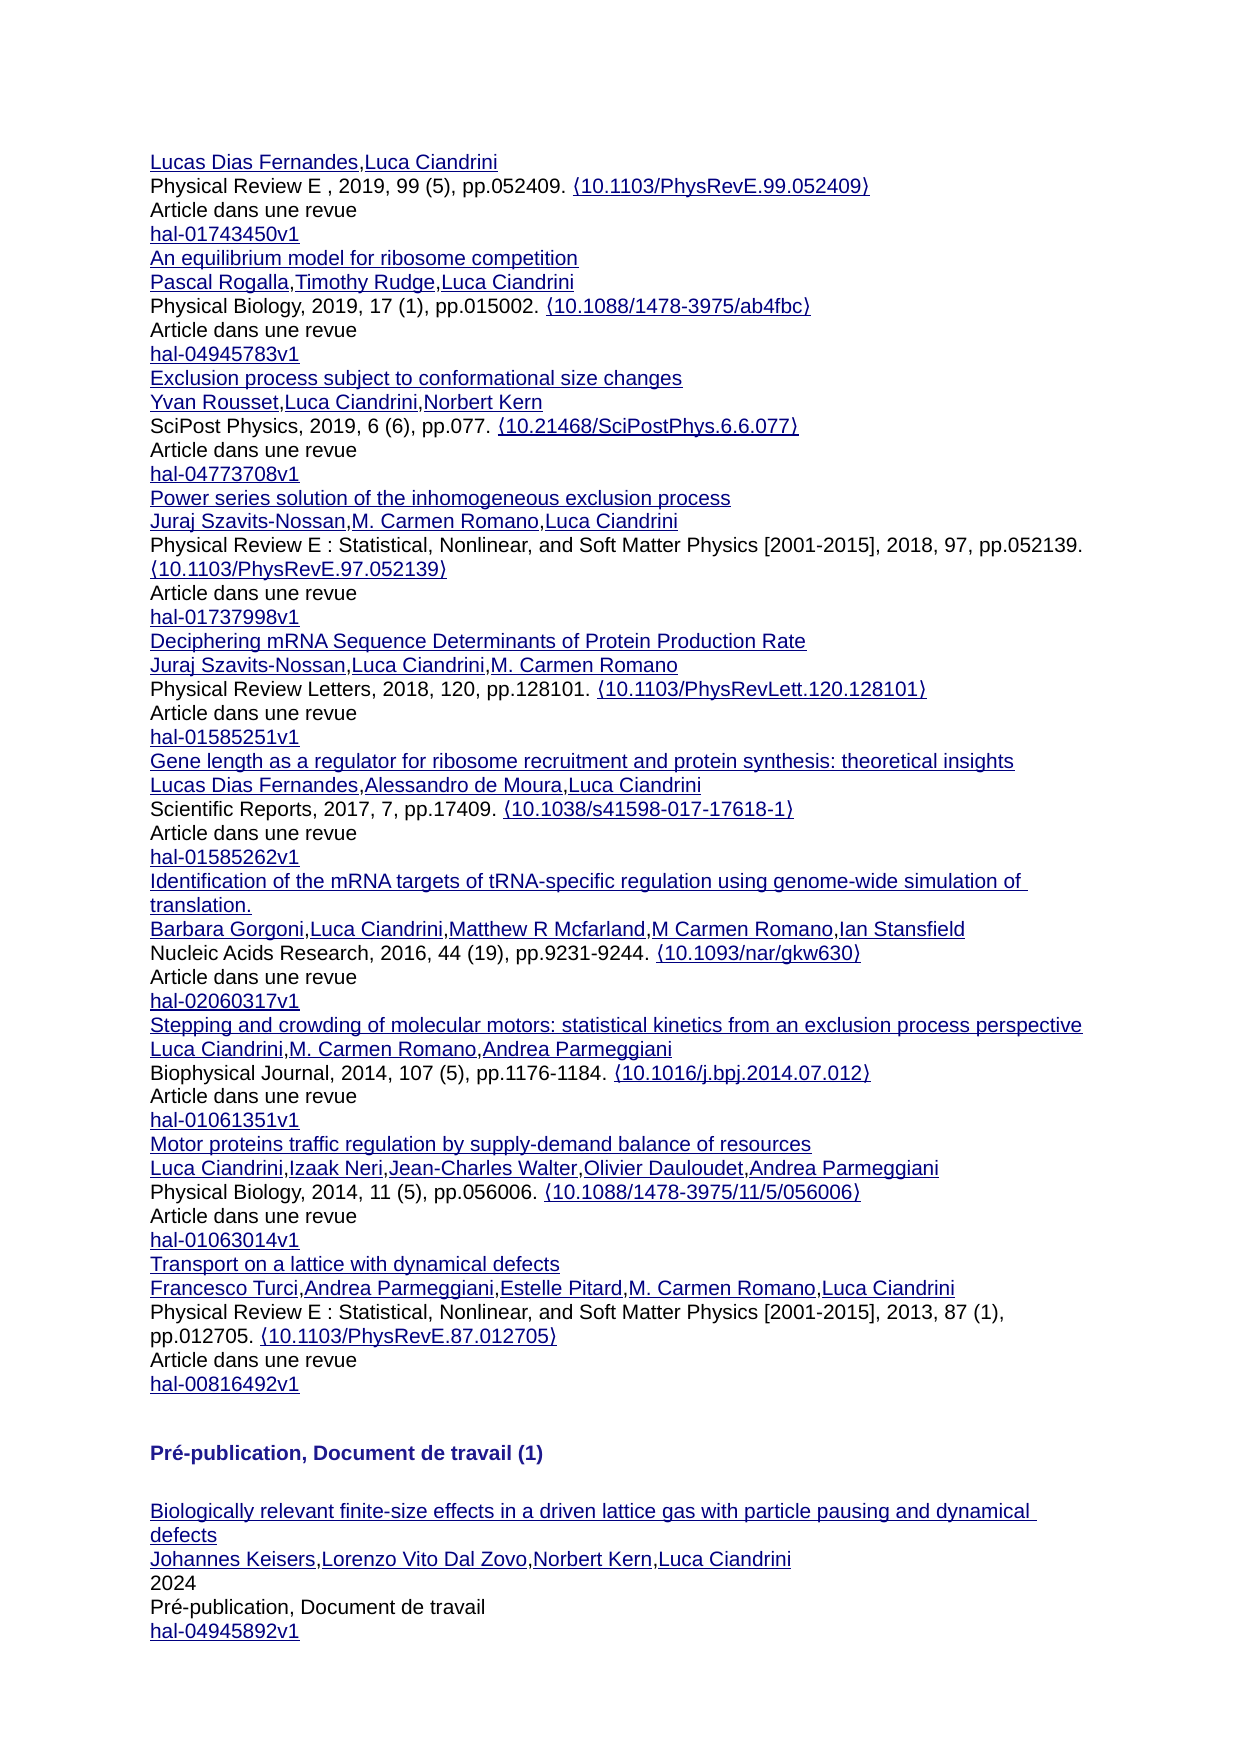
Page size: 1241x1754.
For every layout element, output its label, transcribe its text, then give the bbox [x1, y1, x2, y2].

table_cell Transport on a lattice with dynamical defects Francesco Turci,Andrea Parmeggiani,Estelle Pitard,M. Carmen Romano,Luca Ciandrini Physical Review E : Statistical, Nonlinear, and Soft Matter Physics [2001-2015], 2013, 87 (1), pp.012705. ⟨10.1103/PhysRevE.87.012705⟩ Article dans une revue hal-00816492v1 [150, 1252, 1090, 1396]
table_cell Gene length as a regulator for ribosome recruitment and protein synthesis: theoretical insights Lucas Dias Fernandes,Alessandro de Moura,Luca Ciandrini Scientific Reports, 2017, 7, pp.17409. ⟨10.1038/s41598-017-17618-1⟩ Article dans une revue hal-01585262v1 [150, 749, 1090, 869]
table_cell Identification of the mRNA targets of tRNA-specific regulation using genome-wide simulation of translation. Barbara Gorgoni,Luca Ciandrini,Matthew R Mcfarland,M Carmen Romano,Ian Stansfield Nucleic Acids Research, 2016, 44 (19), pp.9231-9244. ⟨10.1093/nar/gkw630⟩ Article dans une revue hal-02060317v1 [150, 869, 1090, 1012]
subtitle Pré-publication, Document de travail (1) [150, 1441, 1090, 1464]
table_cell Power series solution of the inhomogeneous exclusion process Juraj Szavits-Nossan,M. Carmen Romano,Luca Ciandrini Physical Review E : Statistical, Nonlinear, and Soft Matter Physics [2001-2015], 2018, 97, pp.052139. ⟨10.1103/PhysRevE.97.052139⟩ Article dans une revue hal-01737998v1 [150, 485, 1090, 629]
table_cell Motor proteins traffic regulation by supply-demand balance of resources Luca Ciandrini,Izaak Neri,Jean-Charles Walter,Olivier Dauloudet,Andrea Parmeggiani Physical Biology, 2014, 11 (5), pp.056006. ⟨10.1088/1478-3975/11/5/056006⟩ Article dans une revue hal-01063014v1 [150, 1132, 1090, 1252]
table_cell Exclusion process subject to conformational size changes Yvan Rousset,Luca Ciandrini,Norbert Kern SciPost Physics, 2019, 6 (6), pp.077. ⟨10.21468/SciPostPhys.6.6.077⟩ Article dans une revue hal-04773708v1 [150, 366, 1090, 485]
table_cell Lucas Dias Fernandes,Luca Ciandrini Physical Review E , 2019, 99 (5), pp.052409. ⟨10.1103/PhysRevE.99.052409⟩ Article dans une revue hal-01743450v1 [150, 150, 1090, 246]
table_header Biologically relevant finite-size effects in a driven lattice gas with particle pausing and dynamical defects Johannes Keisers,Lorenzo Vito Dal Zovo,Norbert Kern,Luca Ciandrini 2024 Pré-publication, Document de travail hal-04945892v1 [150, 1499, 1090, 1643]
table_cell Deciphering mRNA Sequence Determinants of Protein Production Rate Juraj Szavits-Nossan,Luca Ciandrini,M. Carmen Romano Physical Review Letters, 2018, 120, pp.128101. ⟨10.1103/PhysRevLett.120.128101⟩ Article dans une revue hal-01585251v1 [150, 629, 1090, 749]
table_cell An equilibrium model for ribosome competition Pascal Rogalla,Timothy Rudge,Luca Ciandrini Physical Biology, 2019, 17 (1), pp.015002. ⟨10.1088/1478-3975/ab4fbc⟩ Article dans une revue hal-04945783v1 [150, 246, 1090, 366]
table_cell Stepping and crowding of molecular motors: statistical kinetics from an exclusion process perspective Luca Ciandrini,M. Carmen Romano,Andrea Parmeggiani Biophysical Journal, 2014, 107 (5), pp.1176-1184. ⟨10.1016/j.bpj.2014.07.012⟩ Article dans une revue hal-01061351v1 [150, 1013, 1090, 1132]
